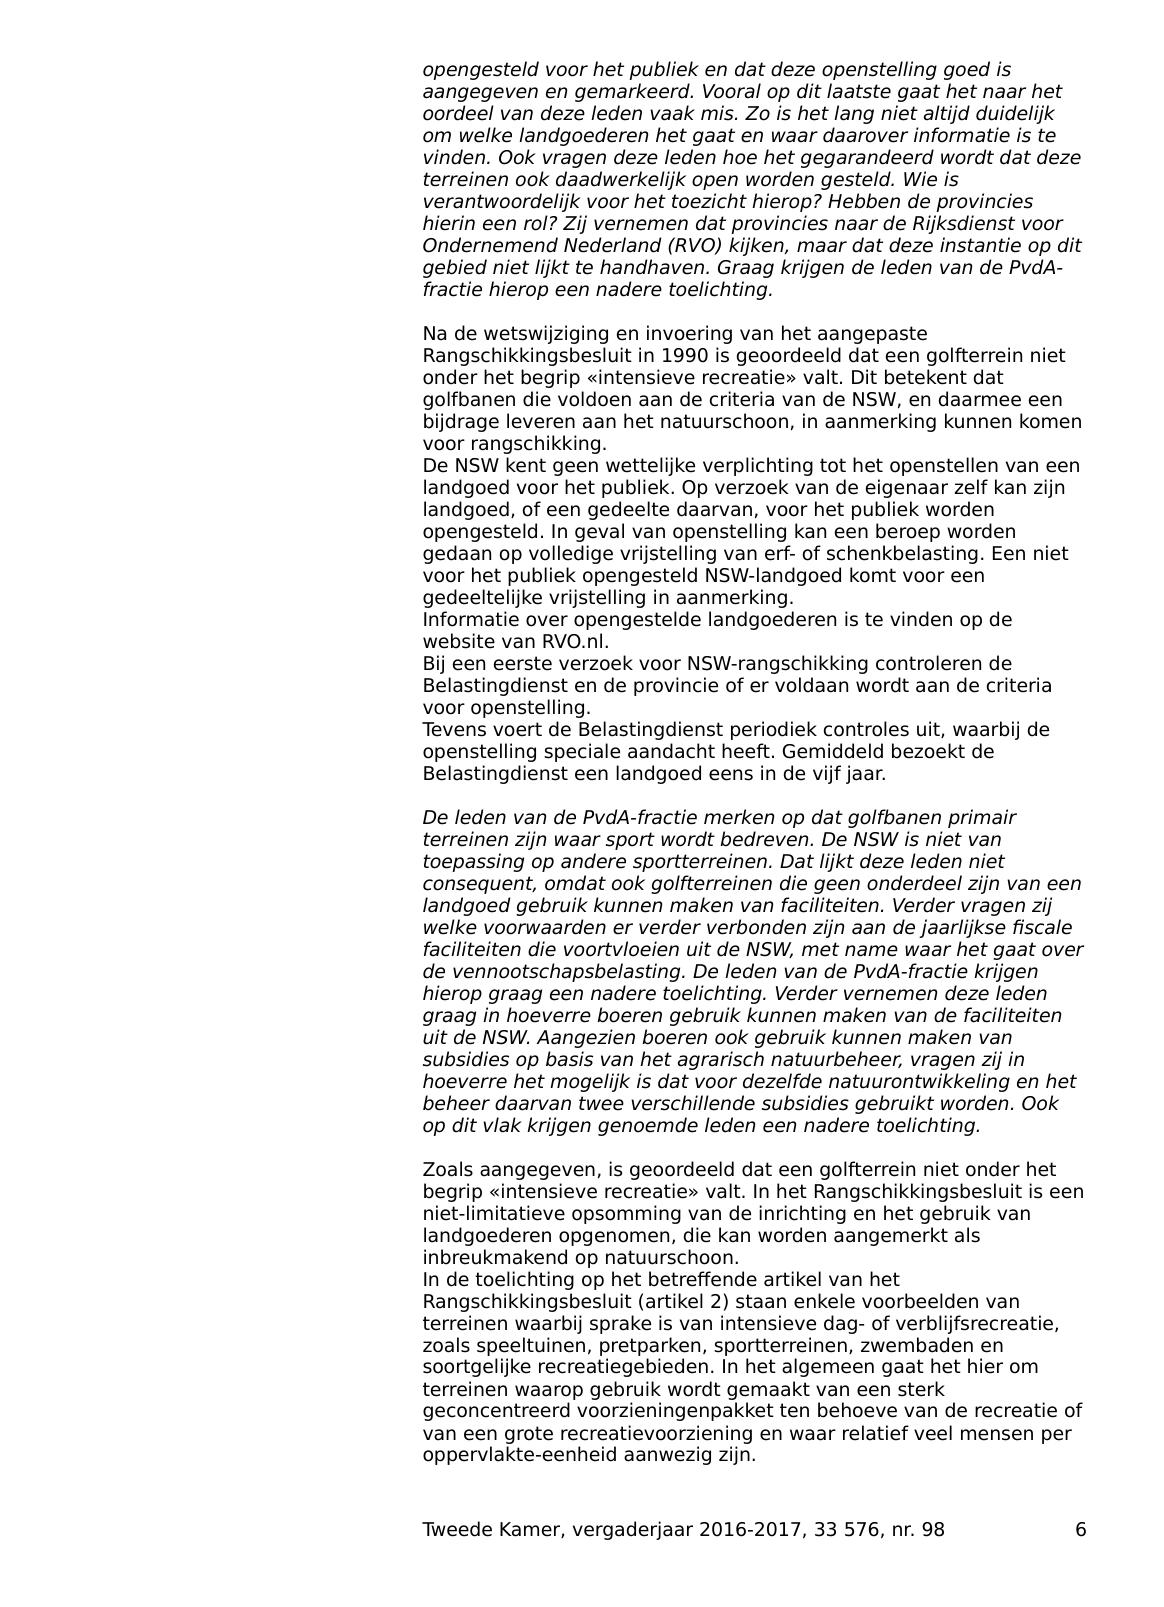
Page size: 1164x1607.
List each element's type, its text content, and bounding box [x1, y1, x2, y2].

text De leden van de PvdA-fractie merken op dat golfbanen primair terreinen zijn waar sport wordt bedreven. De NSW is niet van toepassing op andere sportterreinen. Dat lijkt deze leden niet consequent, omdat ook golfterreinen die geen onderdeel zijn van een landgoed gebruik kunnen maken van faciliteiten. Verder vragen zij welke voorwaarden er verder verbonden zijn aan de jaarlijkse fiscale faciliteiten die voortvloeien uit de NSW, met name waar het gaat over de vennootschapsbelasting. De leden van de PvdA-fractie krijgen hierop graag een nadere toelichting. Verder vernemen deze leden graag in hoeverre boeren gebruik kunnen maken van de faciliteiten uit de NSW. Aangezien boeren ook gebruik kunnen maken van subsidies op basis van het agrarisch natuurbeheer, vragen zij in hoeverre het mogelijk is dat voor dezelfde natuurontwikkeling en het beheer daarvan twee verschillende subsidies gebruikt worden. Ook op dit vlak krijgen genoemde leden een nadere toelichting. [422, 807, 1087, 1136]
text De NSW kent geen wettelijke verplichting tot het openstellen van een landgoed voor het publiek. Op verzoek van de eigenaar zelf kan zijn landgoed, of een gedeelte daarvan, voor het publiek worden opengesteld. In geval van openstelling kan een beroep worden gedaan op volledige vrijstelling van erf- of schenkbelasting. Een niet voor het publiek opengesteld NSW-landgoed komt voor een gedeeltelijke vrijstelling in aanmerking. [422, 455, 1087, 609]
text opengesteld voor het publiek en dat deze openstelling goed is aangegeven en gemarkeerd. Vooral op dit laatste gaat het naar het oordeel van deze leden vaak mis. Zo is het lang niet altijd duidelijk om welke landgoederen het gaat en waar daarover informatie is te vinden. Ook vragen deze leden hoe het gegarandeerd wordt dat deze terreinen ook daadwerkelijk open worden gesteld. Wie is verantwoordelijk voor het toezicht hierop? Hebben de provincies hierin een rol? Zij vernemen dat provincies naar de Rijksdienst voor Ondernemend Nederland (RVO) kijken, maar dat deze instantie op dit gebied niet lijkt te handhaven. Graag krijgen de leden van de PvdA-fractie hierop een nadere toelichting. [422, 59, 1087, 301]
text Tevens voert de Belastingdienst periodiek controles uit, waarbij de openstelling speciale aandacht heeft. Gemiddeld bezoekt de Belastingdienst een landgoed eens in de vijf jaar. [422, 719, 1087, 784]
text Zoals aangegeven, is geoordeeld dat een golfterrein niet onder het begrip «intensieve recreatie» valt. In het Rangschikkingsbesluit is een niet-limitatieve opsomming van de inrichting en het gebruik van landgoederen opgenomen, die kan worden aangemerkt als inbreukmakend op natuurschoon. [422, 1159, 1087, 1268]
text In de toelichting op het betreffende artikel van het Rangschikkingsbesluit (artikel 2) staan enkele voorbeelden van terreinen waarbij sprake is van intensieve dag- of verblijfsrecreatie, zoals speeltuinen, pretparken, sportterreinen, zwembaden en soortgelijke recreatiegebieden. In het algemeen gaat het hier om terreinen waarop gebruik wordt gemaakt van een sterk geconcentreerd voorzieningenpakket ten behoeve van de recreatie of van een grote recreatievoorziening en waar relatief veel mensen per oppervlakte-eenheid aanwezig zijn. [422, 1268, 1087, 1466]
text Informatie over opengestelde landgoederen is te vinden op de website van RVO.nl. [422, 609, 1087, 653]
text Na de wetswijziging en invoering van het aangepaste Rangschikkingsbesluit in 1990 is geoordeeld dat een golfterrein niet onder het begrip «intensieve recreatie» valt. Dit betekent dat golfbanen die voldoen aan de criteria van de NSW, en daarmee een bijdrage leveren aan het natuurschoon, in aanmerking kunnen komen voor rangschikking. [422, 323, 1087, 455]
text Bij een eerste verzoek voor NSW-rangschikking controleren de Belastingdienst en de provincie of er voldaan wordt aan de criteria voor openstelling. [422, 653, 1087, 719]
